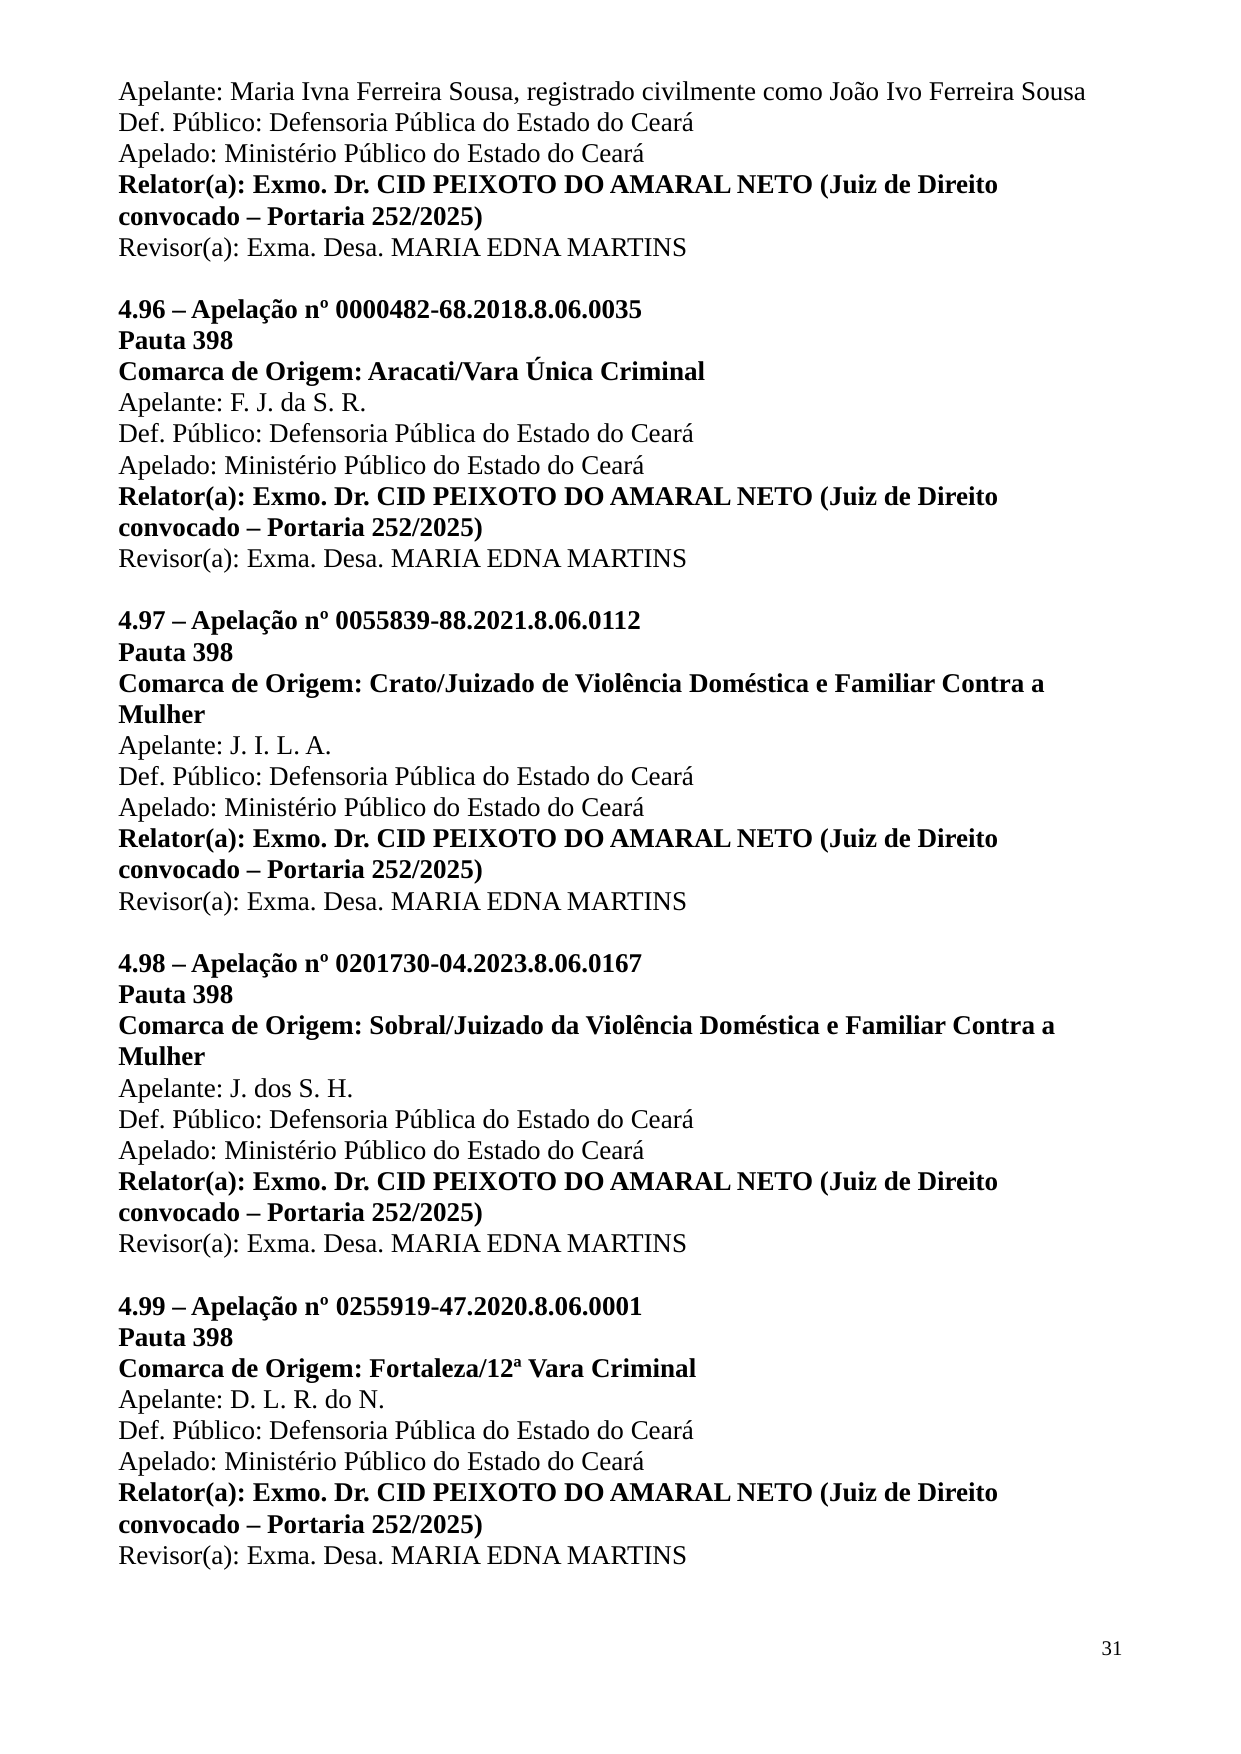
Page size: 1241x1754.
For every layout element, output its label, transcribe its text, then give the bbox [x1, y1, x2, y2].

text Revisor(a): Exma. Desa. MARIA EDNA MARTINS [118, 1539, 1122, 1570]
text Comarca de Origem: Crato/Juizado de Violência Doméstica e Familiar Contra a Mulher [118, 667, 1122, 729]
text Apelado: Ministério Público do Estado do Ceará [118, 137, 1122, 168]
text Revisor(a): Exma. Desa. MARIA EDNA MARTINS [118, 231, 1122, 262]
text Apelante: J. dos S. H. [118, 1072, 1122, 1103]
text Comarca de Origem: Fortaleza/12ª Vara Criminal [118, 1352, 1122, 1383]
text 4.97 – Apelação nº 0055839-88.2021.8.06.0112 [118, 604, 1122, 636]
text Pauta 398 [118, 1321, 1122, 1352]
text Revisor(a): Exma. Desa. MARIA EDNA MARTINS [118, 542, 1122, 573]
text Def. Público: Defensoria Pública do Estado do Ceará [118, 760, 1122, 791]
text Comarca de Origem: Aracati/Vara Única Criminal [118, 355, 1122, 386]
text Def. Público: Defensoria Pública do Estado do Ceará [118, 1103, 1122, 1134]
text Apelante: Maria Ivna Ferreira Sousa, registrado civilmente como João Ivo Ferreira Sousa [118, 75, 1122, 106]
text Apelado: Ministério Público do Estado do Ceará [118, 1134, 1122, 1165]
text Def. Público: Defensoria Pública do Estado do Ceará [118, 418, 1122, 449]
text Revisor(a): Exma. Desa. MARIA EDNA MARTINS [118, 885, 1122, 916]
text Apelado: Ministério Público do Estado do Ceará [118, 791, 1122, 822]
text Relator(a): Exmo. Dr. CID PEIXOTO DO AMARAL NETO (Juiz de Direito convocado – Portaria 252/2025) [118, 480, 1122, 542]
text Relator(a): Exmo. Dr. CID PEIXOTO DO AMARAL NETO (Juiz de Direito convocado – Portaria 252/2025) [118, 168, 1122, 231]
text Relator(a): Exmo. Dr. CID PEIXOTO DO AMARAL NETO (Juiz de Direito convocado – Portaria 252/2025) [118, 822, 1122, 885]
text Relator(a): Exmo. Dr. CID PEIXOTO DO AMARAL NETO (Juiz de Direito convocado – Portaria 252/2025) [118, 1165, 1122, 1227]
text 4.99 – Apelação nº 0255919-47.2020.8.06.0001 [118, 1290, 1122, 1321]
text Def. Público: Defensoria Pública do Estado do Ceará [118, 1414, 1122, 1445]
text 4.98 – Apelação nº 0201730-04.2023.8.06.0167 [118, 947, 1122, 978]
text Apelado: Ministério Público do Estado do Ceará [118, 449, 1122, 480]
text Comarca de Origem: Sobral/Juizado da Violência Doméstica e Familiar Contra a Mulher [118, 1009, 1122, 1072]
text Apelante: F. J. da S. R. [118, 386, 1122, 418]
text 4.96 – Apelação nº 0000482-68.2018.8.06.0035 [118, 293, 1122, 324]
text Apelante: J. I. L. A. [118, 729, 1122, 760]
text Apelante: D. L. R. do N. [118, 1383, 1122, 1414]
text Relator(a): Exmo. Dr. CID PEIXOTO DO AMARAL NETO (Juiz de Direito convocado – Portaria 252/2025) [118, 1477, 1122, 1539]
text Pauta 398 [118, 324, 1122, 355]
text Pauta 398 [118, 978, 1122, 1009]
text Pauta 398 [118, 636, 1122, 667]
text Revisor(a): Exma. Desa. MARIA EDNA MARTINS [118, 1227, 1122, 1258]
text Def. Público: Defensoria Pública do Estado do Ceará [118, 106, 1122, 137]
text Apelado: Ministério Público do Estado do Ceará [118, 1445, 1122, 1477]
